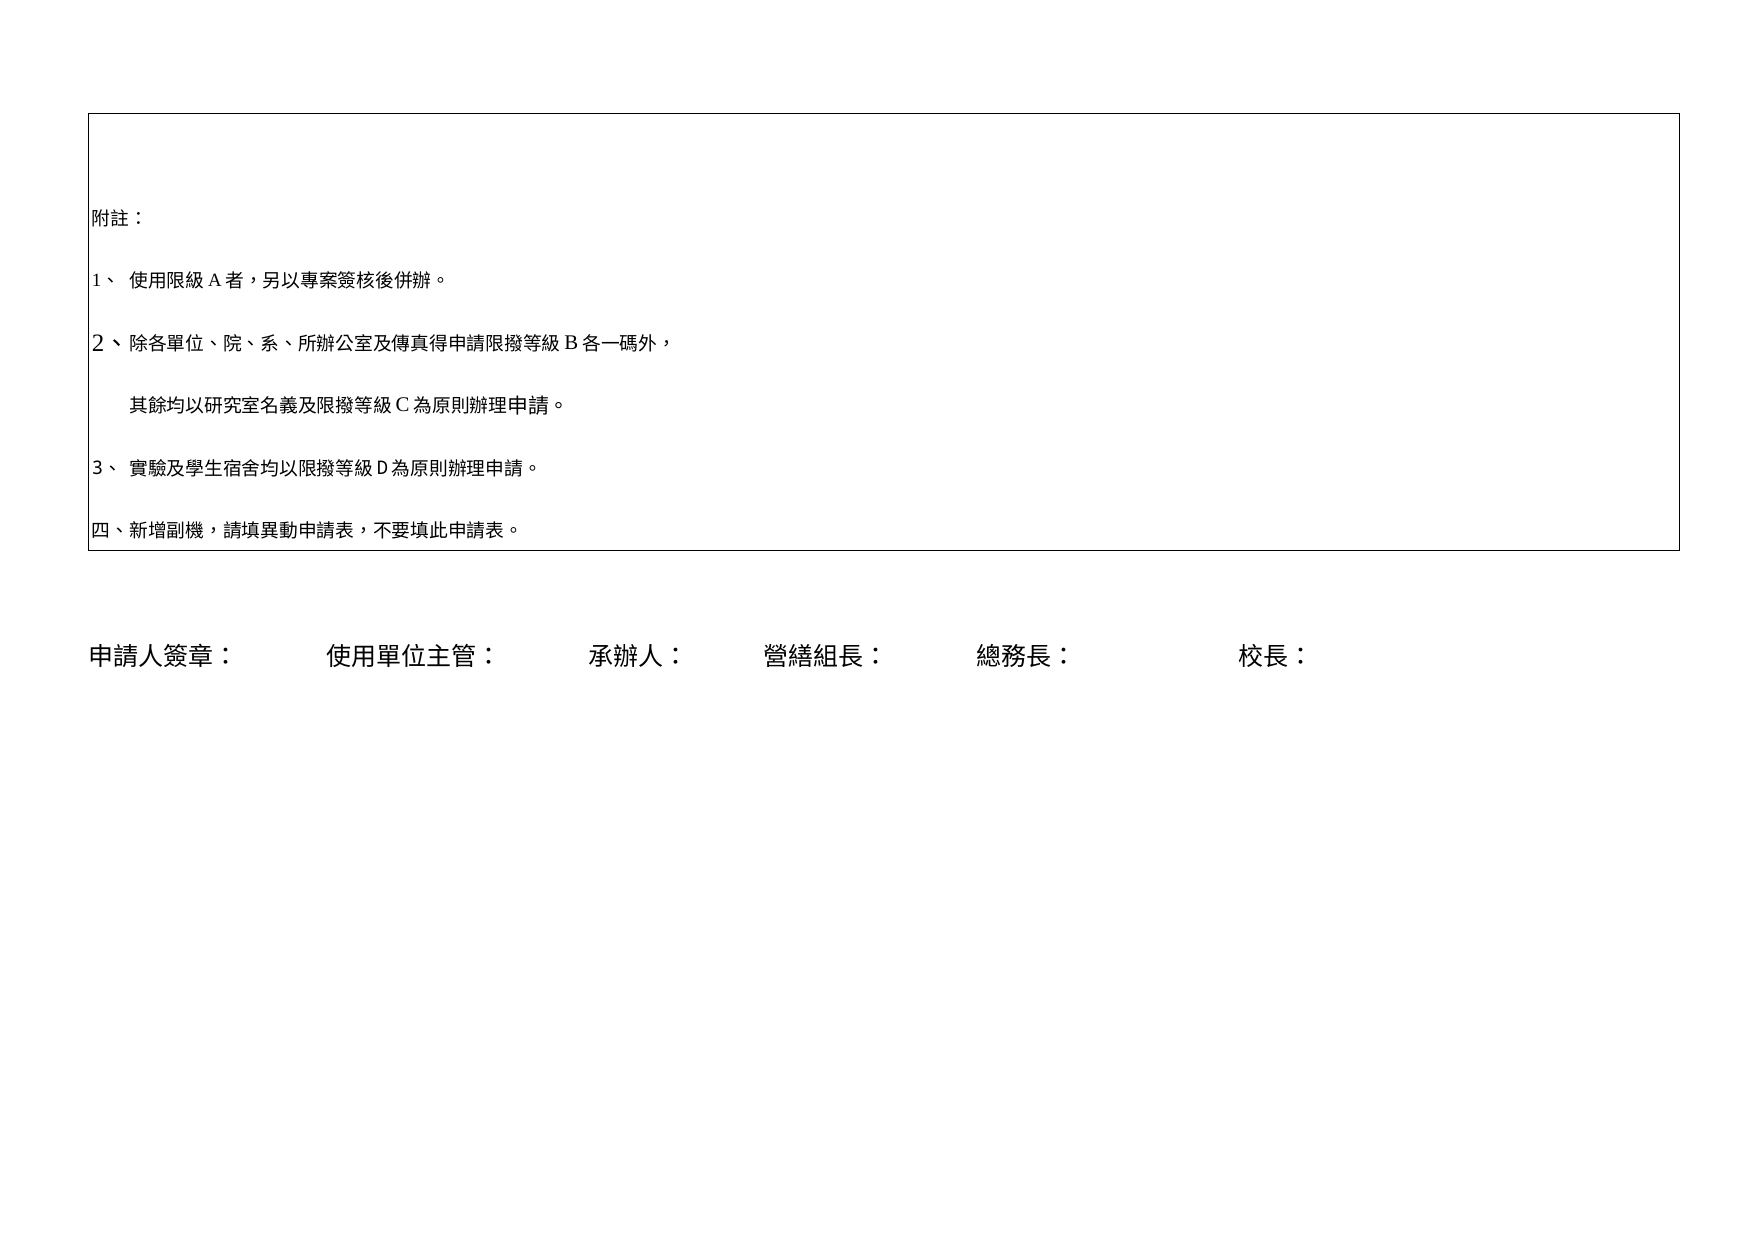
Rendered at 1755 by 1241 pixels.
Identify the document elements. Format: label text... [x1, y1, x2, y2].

text 申請人簽章： 使用單位主管： 承辦人： 營繕組長： 總務長： 校長： [89, 613, 1671, 675]
table_cell 附註： 使用限級A者，另以專案簽核後併辦。 除各單位、院、系、所辦公室及傳真得申請限撥等級B各一碼外， 其餘均以研究室名義及限撥等級C為原則辦理申請。 實驗及學生宿舍均以限撥等級D為原則辦理申請。 四、新增副機，請填異動申請表，不要填此申請表。 [89, 114, 1679, 550]
